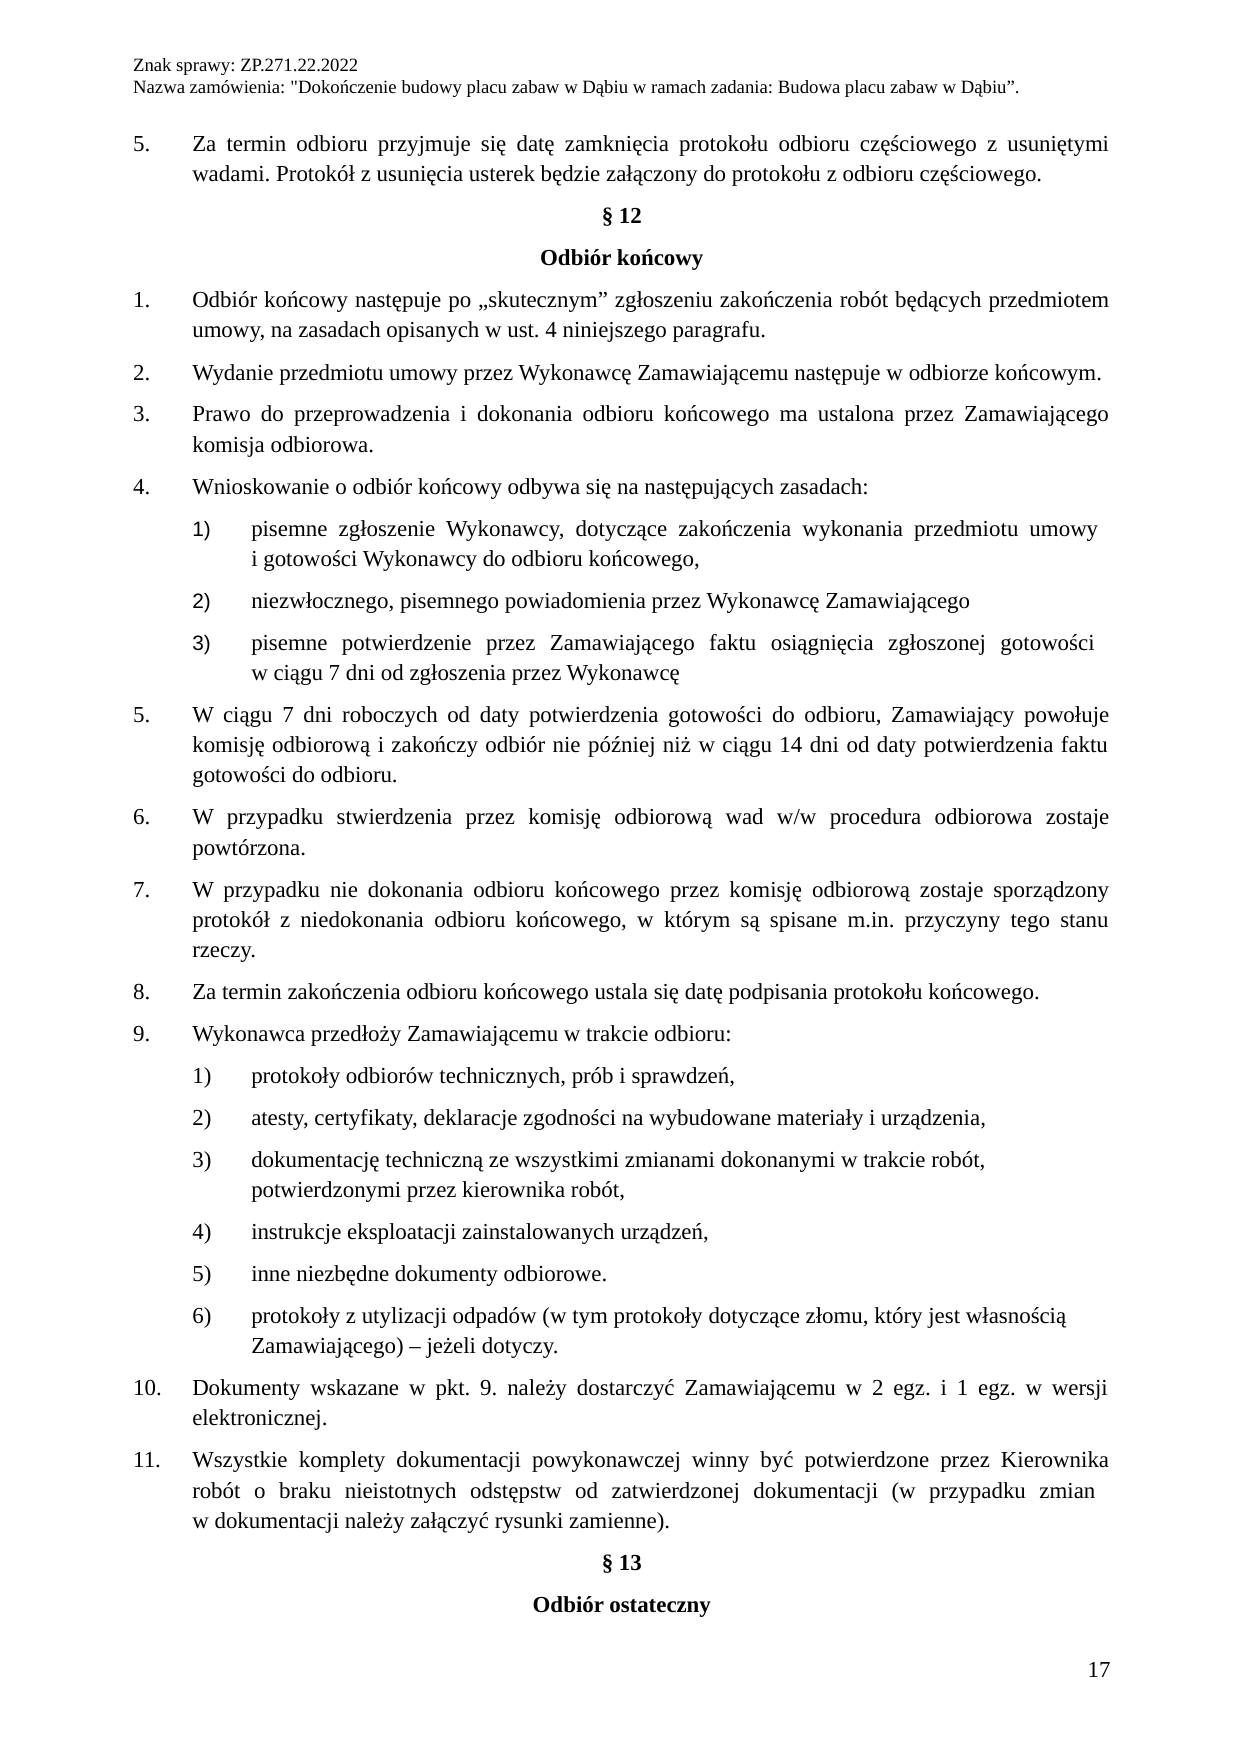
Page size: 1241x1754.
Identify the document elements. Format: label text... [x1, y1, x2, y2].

list pisemne potwierdzenie przez Zamawiającego faktu osiągnięcia zgłoszonej gotowości w ciągu 7 dni od zgłoszenia przez Wykonawcę [192, 629, 1110, 685]
list Za termin zakończenia odbioru końcowego ustala się datę podpisania protokołu końcowego. [133, 978, 1110, 1004]
list Prawo do przeprowadzenia i dokonania odbioru końcowego ma ustalona przez Zamawiającego komisja odbiorowa. [133, 401, 1110, 457]
list protokoły z utylizacji odpadów (w tym protokoły dotyczące złomu, który jest własnością Zamawiającego) – jeżeli dotyczy. [192, 1302, 1110, 1359]
list instrukcje eksploatacji zainstalowanych urządzeń, [192, 1218, 1110, 1244]
list Wykonawca przedłoży Zamawiającemu w trakcie odbioru: [133, 1020, 1110, 1046]
list Odbiór końcowy następuje po „skutecznym” zgłoszeniu zakończenia robót będących przedmiotem umowy, na zasadach opisanych w ust. 4 niniejszego paragrafu. [133, 286, 1110, 343]
list pisemne zgłoszenie Wykonawcy, dotyczące zakończenia wykonania przedmiotu umowy i gotowości Wykonawcy do odbioru końcowego, [192, 515, 1110, 571]
list W przypadku nie dokonania odbioru końcowego przez komisję odbiorową zostaje sporządzony protokół z niedokonania odbioru końcowego, w którym są spisane m.in. przyczyny tego stanu rzeczy. [133, 876, 1110, 962]
list dokumentację techniczną ze wszystkimi zmianami dokonanymi w trakcie robót, potwierdzonymi przez kierownika robót, [192, 1146, 1110, 1202]
text § 12 [133, 202, 1110, 229]
list Wnioskowanie o odbiór końcowy odbywa się na następujących zasadach: [133, 473, 1110, 499]
text Odbiór końcowy [133, 244, 1110, 271]
list Wszystkie komplety dokumentacji powykonawczej winny być potwierdzone przez Kierownika robót o braku nieistotnych odstępstw od zatwierdzonej dokumentacji (w przypadku zmian w dokumentacji należy załączyć rysunki zamienne). [133, 1446, 1110, 1533]
list niezwłocznego, pisemnego powiadomienia przez Wykonawcę Zamawiającego [192, 587, 1110, 613]
list atesty, certyfikaty, deklaracje zgodności na wybudowane materiały i urządzenia, [192, 1104, 1110, 1130]
text § 13 [133, 1549, 1110, 1575]
list Za termin odbioru przyjmuje się datę zamknięcia protokołu odbioru częściowego z usuniętymi wadami. Protokół z usunięcia usterek będzie załączony do protokołu z odbioru częściowego. [133, 130, 1110, 187]
text Odbiór ostateczny [133, 1591, 1110, 1617]
list W przypadku stwierdzenia przez komisję odbiorową wad w/w procedura odbiorowa zostaje powtórzona. [133, 803, 1110, 860]
list protokoły odbiorów technicznych, prób i sprawdzeń, [192, 1062, 1110, 1088]
list Wydanie przedmiotu umowy przez Wykonawcę Zamawiającemu następuje w odbiorze końcowym. [133, 358, 1110, 385]
list W ciągu 7 dni roboczych od daty potwierdzenia gotowości do odbioru, Zamawiający powołuje komisję odbiorową i zakończy odbiór nie później niż w ciągu 14 dni od daty potwierdzenia faktu gotowości do odbioru. [133, 701, 1110, 788]
list inne niezbędne dokumenty odbiorowe. [192, 1260, 1110, 1286]
list Dokumenty wskazane w pkt. 9. należy dostarczyć Zamawiającemu w 2 egz. i 1 egz. w wersji elektronicznej. [133, 1374, 1110, 1431]
